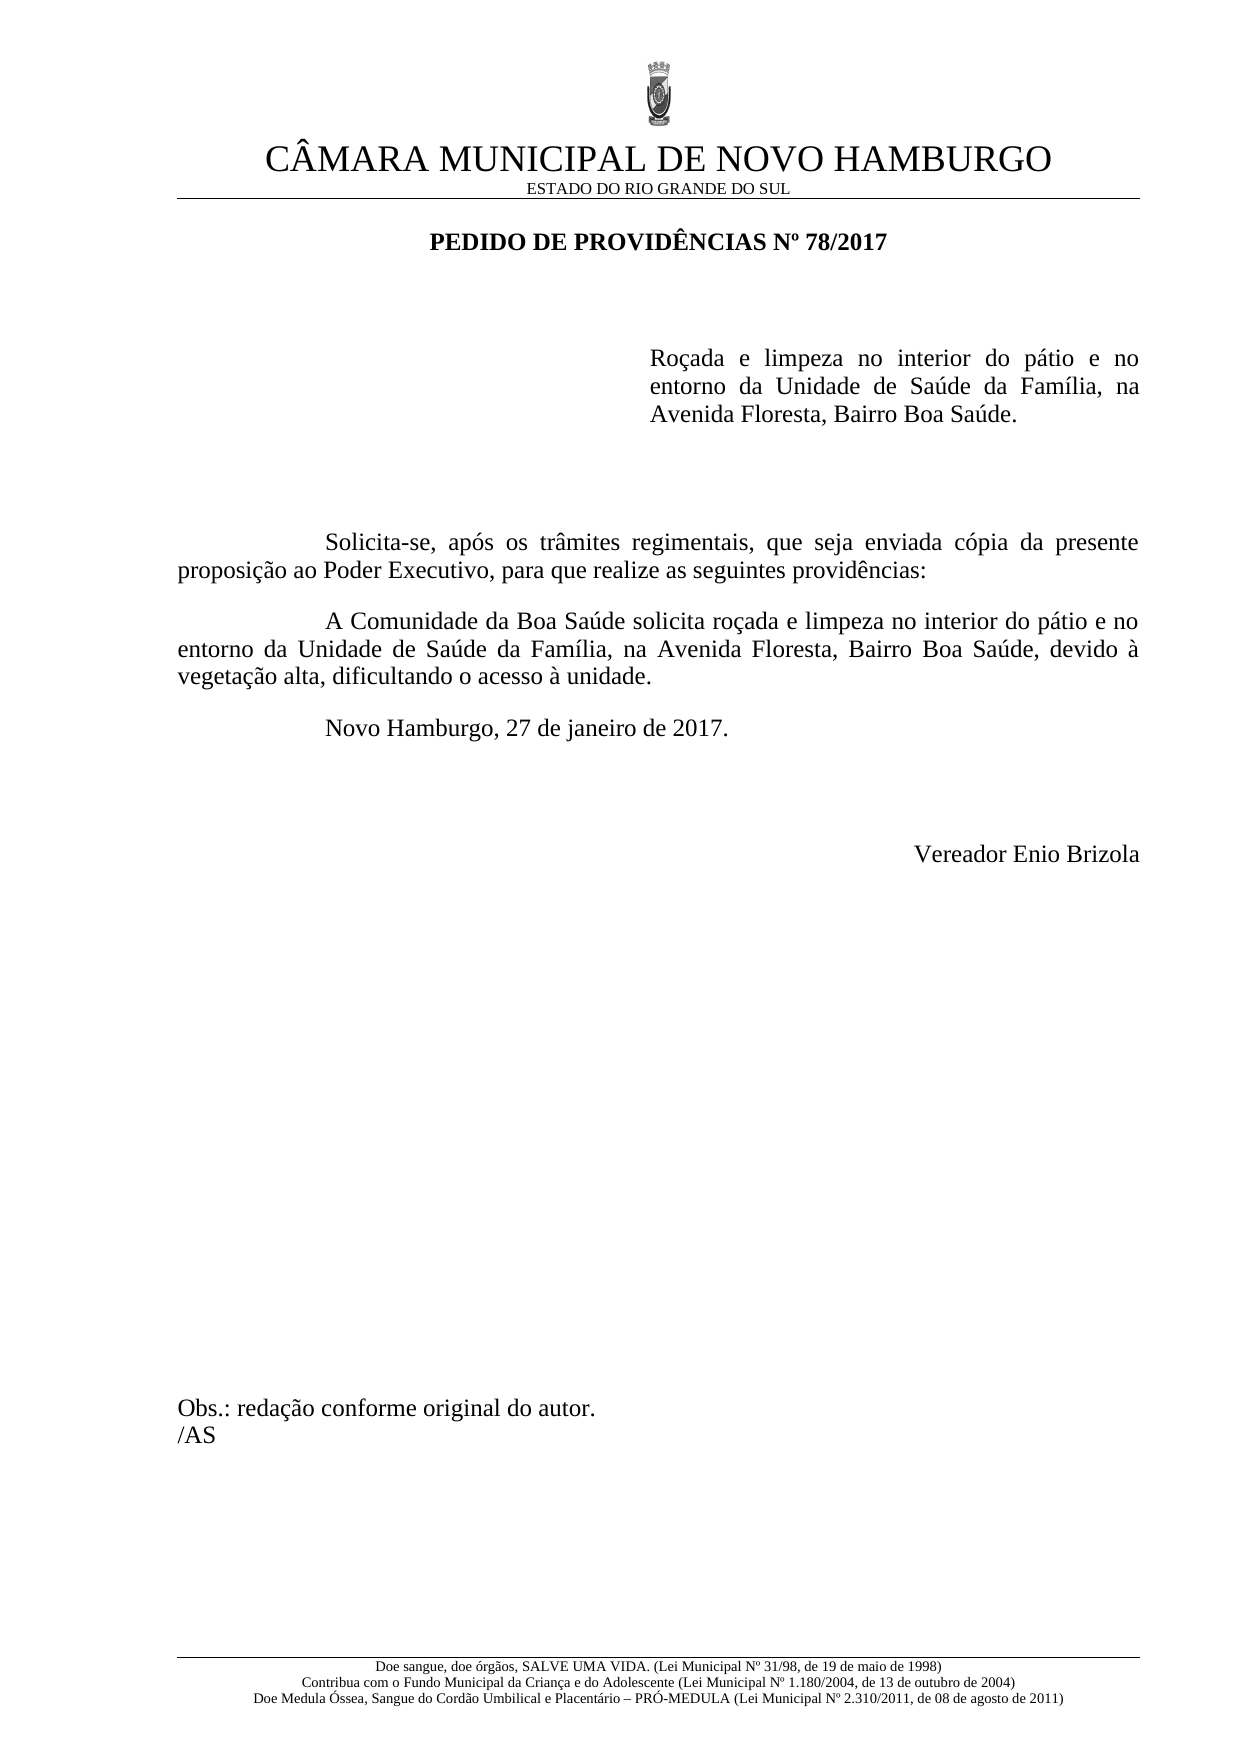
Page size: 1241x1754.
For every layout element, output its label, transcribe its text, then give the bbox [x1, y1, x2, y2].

text /AS [177, 1422, 1140, 1449]
text Novo Hamburgo, 27 de janeiro de 2017. [177, 714, 1140, 741]
text Obs.: redação conforme original do autor. [177, 1394, 1140, 1422]
text Solicita-se, após os trâmites regimentais, que seja enviada cópia da presente proposição ao Poder Executivo, para que realize as seguintes providências: [177, 528, 1140, 583]
text PEDIDO DE PROVIDÊNCIAS Nº 78/2017 [177, 228, 1140, 256]
text Roçada e limpeza no interior do pátio e no entorno da Unidade de Saúde da Família, na Avenida Floresta, Bairro Boa Saúde. [649, 344, 1140, 428]
text Vereador Enio Brizola [177, 840, 1140, 867]
text A Comunidade da Boa Saúde solicita roçada e limpeza no interior do pátio e no entorno da Unidade de Saúde da Família, na Avenida Floresta, Bairro Boa Saúde, devido à vegetação alta, dificultando o acesso à unidade. [177, 607, 1140, 690]
